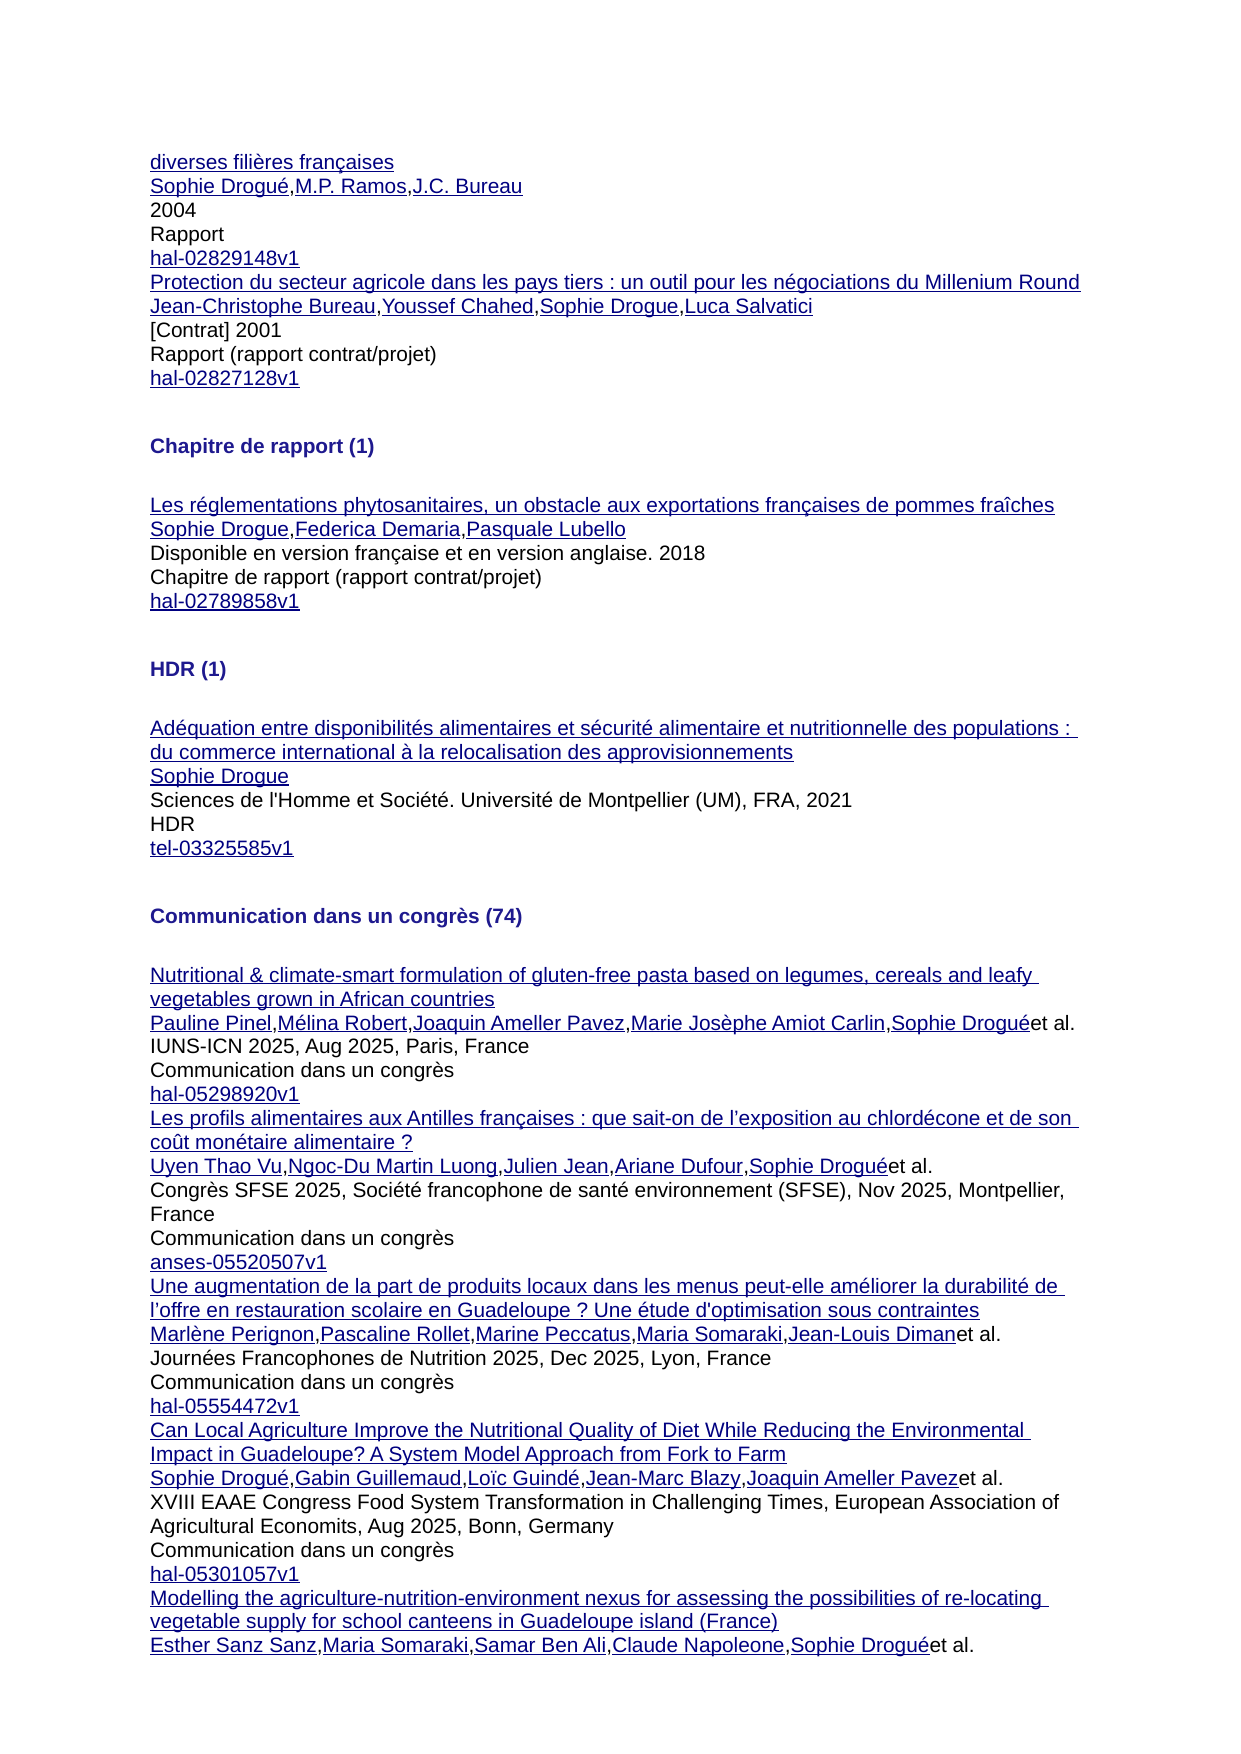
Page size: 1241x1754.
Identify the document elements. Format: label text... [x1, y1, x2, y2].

table_cell diverses filières françaises Sophie Drogué,M.P. Ramos,J.C. Bureau 2004 Rapport hal-02829148v1 [150, 150, 1090, 270]
table_cell Can Local Agriculture Improve the Nutritional Quality of Diet While Reducing the Environmental Impact in Guadeloupe? A System Model Approach from Fork to Farm Sophie Drogué,Gabin Guillemaud,Loïc Guindé,Jean-Marc Blazy,Joaquin Ameller Pavezet al. XVIII EAAE Congress Food System Transformation in Challenging Times, European Association of Agricultural Economits, Aug 2025, Bonn, Germany Communication dans un congrès hal-05301057v1 [150, 1418, 1090, 1585]
table_cell Une augmentation de la part de produits locaux dans les menus peut-elle améliorer la durabilité de l’offre en restauration scolaire en Guadeloupe ? Une étude d'optimisation sous contraintes Marlène Perignon,Pascaline Rollet,Marine Peccatus,Maria Somaraki,Jean-Louis Dimanet al. Journées Francophones de Nutrition 2025, Dec 2025, Lyon, France Communication dans un congrès hal-05554472v1 [150, 1274, 1090, 1418]
table_cell Les profils alimentaires aux Antilles françaises : que sait-on de l’exposition au chlordécone et de son coût monétaire alimentaire ? Uyen Thao Vu,Ngoc-Du Martin Luong,Julien Jean,Ariane Dufour,Sophie Droguéet al. Congrès SFSE 2025, Société francophone de santé environnement (SFSE), Nov 2025, Montpellier, France Communication dans un congrès anses-05520507v1 [150, 1106, 1090, 1274]
subtitle HDR (1) [150, 657, 1090, 681]
subtitle Communication dans un congrès (74) [150, 904, 1090, 928]
table_cell Modelling the agriculture-nutrition-environment nexus for assessing the possibilities of re-locating vegetable supply for school canteens in Guadeloupe island (France) Esther Sanz Sanz,Maria Somaraki,Samar Ben Ali,Claude Napoleone,Sophie Droguéet al. [150, 1585, 1090, 1657]
table_header Les réglementations phytosanitaires, un obstacle aux exportations françaises de pommes fraîches Sophie Drogue,Federica Demaria,Pasquale Lubello Disponible en version française et en version anglaise. 2018 Chapitre de rapport (rapport contrat/projet) hal-02789858v1 [150, 493, 1090, 612]
table_header Adéquation entre disponibilités alimentaires et sécurité alimentaire et nutritionnelle des populations : du commerce international à la relocalisation des approvisionnements Sophie Drogue Sciences de l'Homme et Société. Université de Montpellier (UM), FRA, 2021 HDR tel-03325585v1 [150, 716, 1090, 859]
subtitle Chapitre de rapport (1) [150, 434, 1090, 458]
table_header Nutritional & climate-smart formulation of gluten-free pasta based on legumes, cereals and leafy vegetables grown in African countries Pauline Pinel,Mélina Robert,Joaquin Ameller Pavez,Marie Josèphe Amiot Carlin,Sophie Droguéet al. IUNS-ICN 2025, Aug 2025, Paris, France Communication dans un congrès hal-05298920v1 [150, 963, 1090, 1106]
table_cell Protection du secteur agricole dans les pays tiers : un outil pour les négociations du Millenium Round Jean-Christophe Bureau,Youssef Chahed,Sophie Drogue,Luca Salvatici [Contrat] 2001 Rapport (rapport contrat/projet) hal-02827128v1 [150, 270, 1090, 389]
